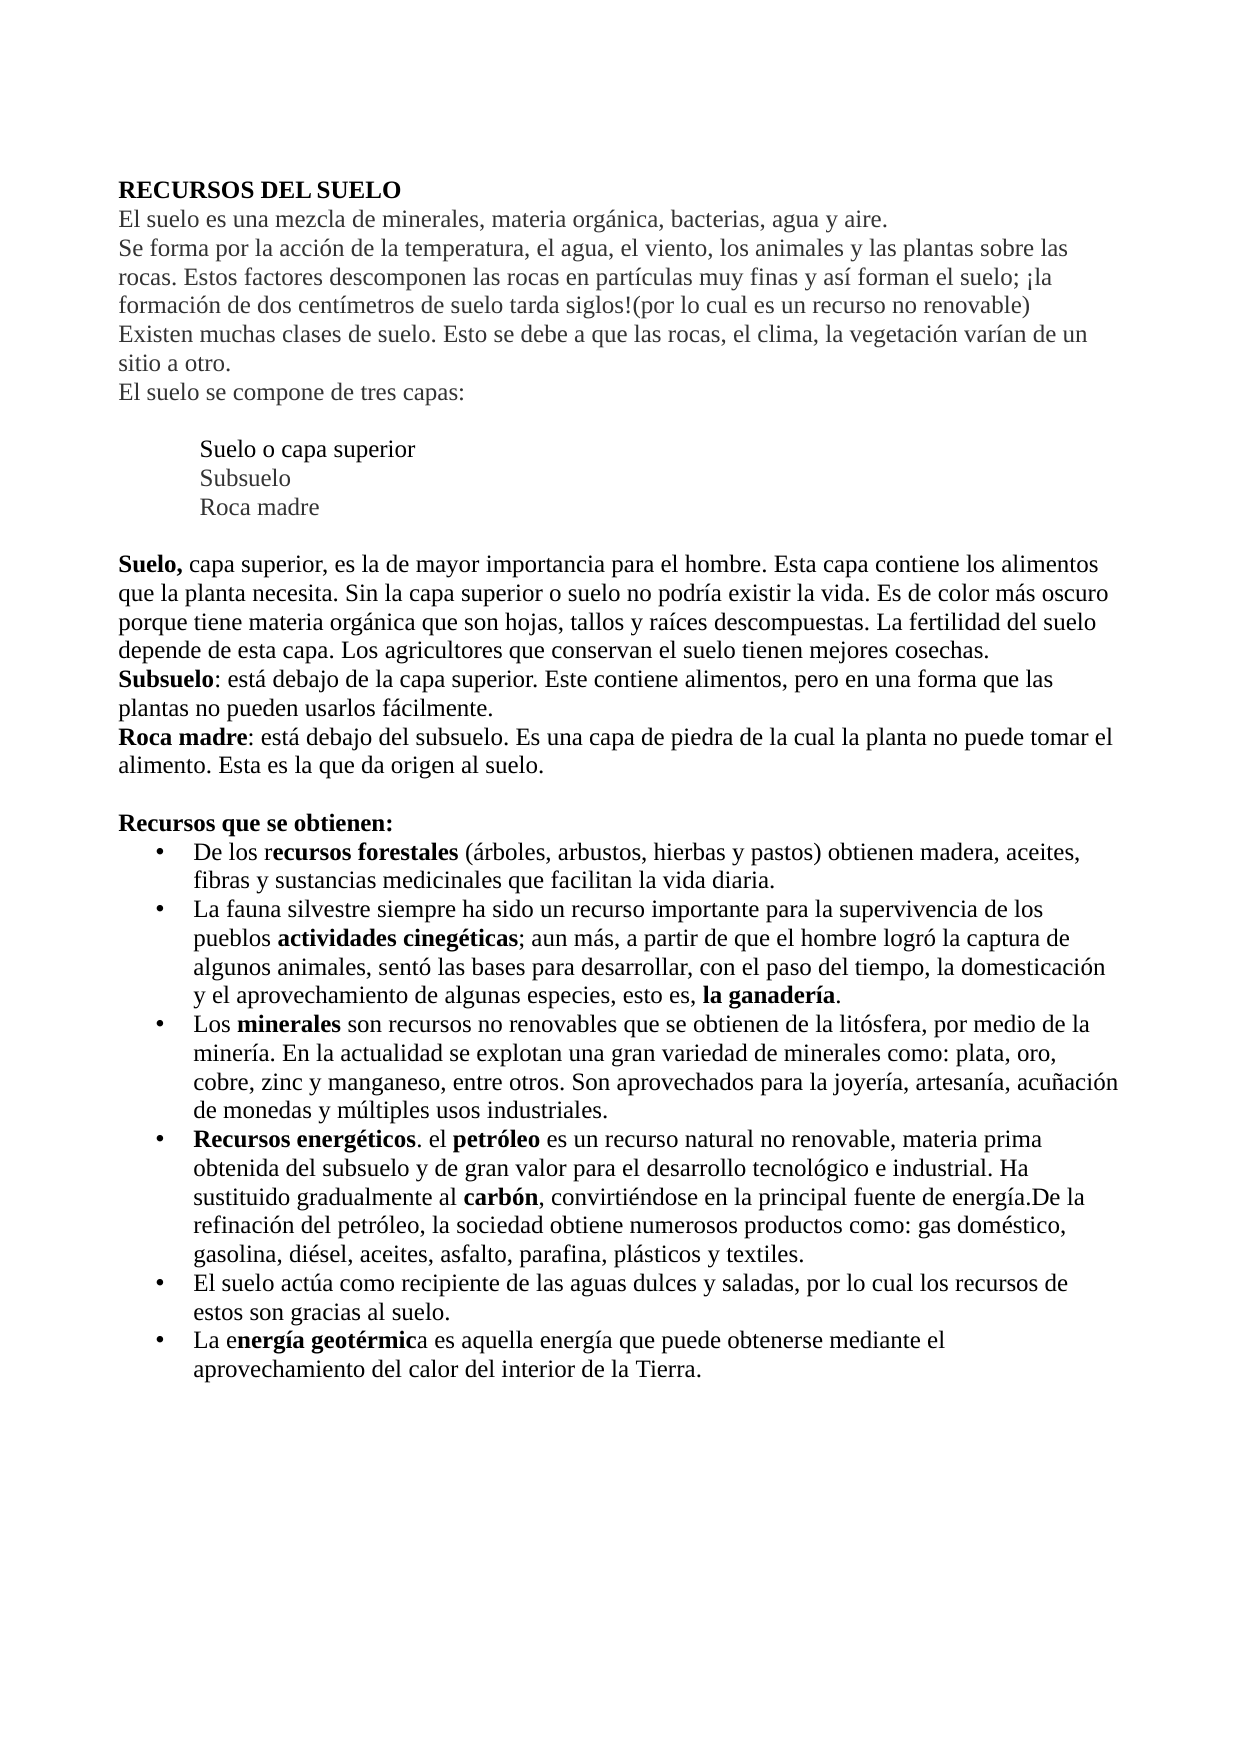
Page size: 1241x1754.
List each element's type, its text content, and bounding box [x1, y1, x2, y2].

text RECURSOS DEL SUELO [118, 176, 1122, 204]
list La fauna silvestre siempre ha sido un recurso importante para la supervivencia de los pueblos actividades cinegéticas; aun más, a partir de que el hombre logró la captura de algunos animales, sentó las bases para desarrollar, con el paso del tiempo, la domesticación y el aprovechamiento de algunas especies, esto es, la ganadería. [156, 894, 1122, 1009]
text El suelo se compone de tres capas: [118, 377, 1122, 406]
text Suelo, capa superior, es la de mayor importancia para el hombre. Esta capa contiene los alimentos que la planta necesita. Sin la capa superior o suelo no podría existir la vida. Es de color más oscuro porque tiene materia orgánica que son hojas, tallos y raíces descompuestas. La fertilidad del suelo depende de esta capa. Los agricultores que conservan el suelo tienen mejores cosechas. Subsuelo: está debajo de la capa superior. Este contiene alimentos, pero en una forma que las plantas no pueden usarlos fácilmente. Roca madre: está debajo del subsuelo. Es una capa de piedra de la cual la planta no puede tomar el alimento. Esta es la que da origen al suelo. [118, 549, 1122, 779]
list El suelo actúa como recipiente de las aguas dulces y saladas, por lo cual los recursos de estos son gracias al suelo. [156, 1268, 1122, 1326]
text Recursos que se obtienen: [118, 808, 1122, 837]
list De los recursos forestales (árboles, arbustos, hierbas y pastos) obtienen madera, aceites, fibras y sustancias medicinales que facilitan la vida diaria. [156, 837, 1122, 894]
text El suelo es una mezcla de minerales, materia orgánica, bacterias, agua y aire. Se forma por la acción de la temperatura, el agua, el viento, los animales y las plantas sobre las rocas. Estos factores descomponen las rocas en partículas muy finas y así forman el suelo; ¡la formación de dos centímetros de suelo tarda siglos!(por lo cual es un recurso no renovable) Existen muchas clases de suelo. Esto se debe a que las rocas, el clima, la vegetación varían de un sitio a otro. [118, 204, 1122, 377]
list Los minerales son recursos no renovables que se obtienen de la litósfera, por medio de la minería. En la actualidad se explotan una gran variedad de minerales como: plata, oro, cobre, zinc y manganeso, entre otros. Son aprovechados para la joyería, artesanía, acuñación de monedas y múltiples usos industriales. [156, 1009, 1122, 1124]
list Suelo o capa superior Subsuelo Roca madre [156, 434, 1122, 521]
list La energía geotérmica es aquella energía que puede obtenerse mediante el aprovechamiento del calor del interior de la Tierra. [156, 1326, 1122, 1383]
list Recursos energéticos. el petróleo es un recurso natural no renovable, materia prima obtenida del subsuelo y de gran valor para el desarrollo tecnológico e industrial. Ha sustituido gradualmente al carbón, convirtiéndose en la principal fuente de energía.De la refinación del petróleo, la sociedad obtiene numerosos productos como: gas doméstico, gasolina, diésel, aceites, asfalto, parafina, plásticos y textiles. [156, 1124, 1122, 1268]
